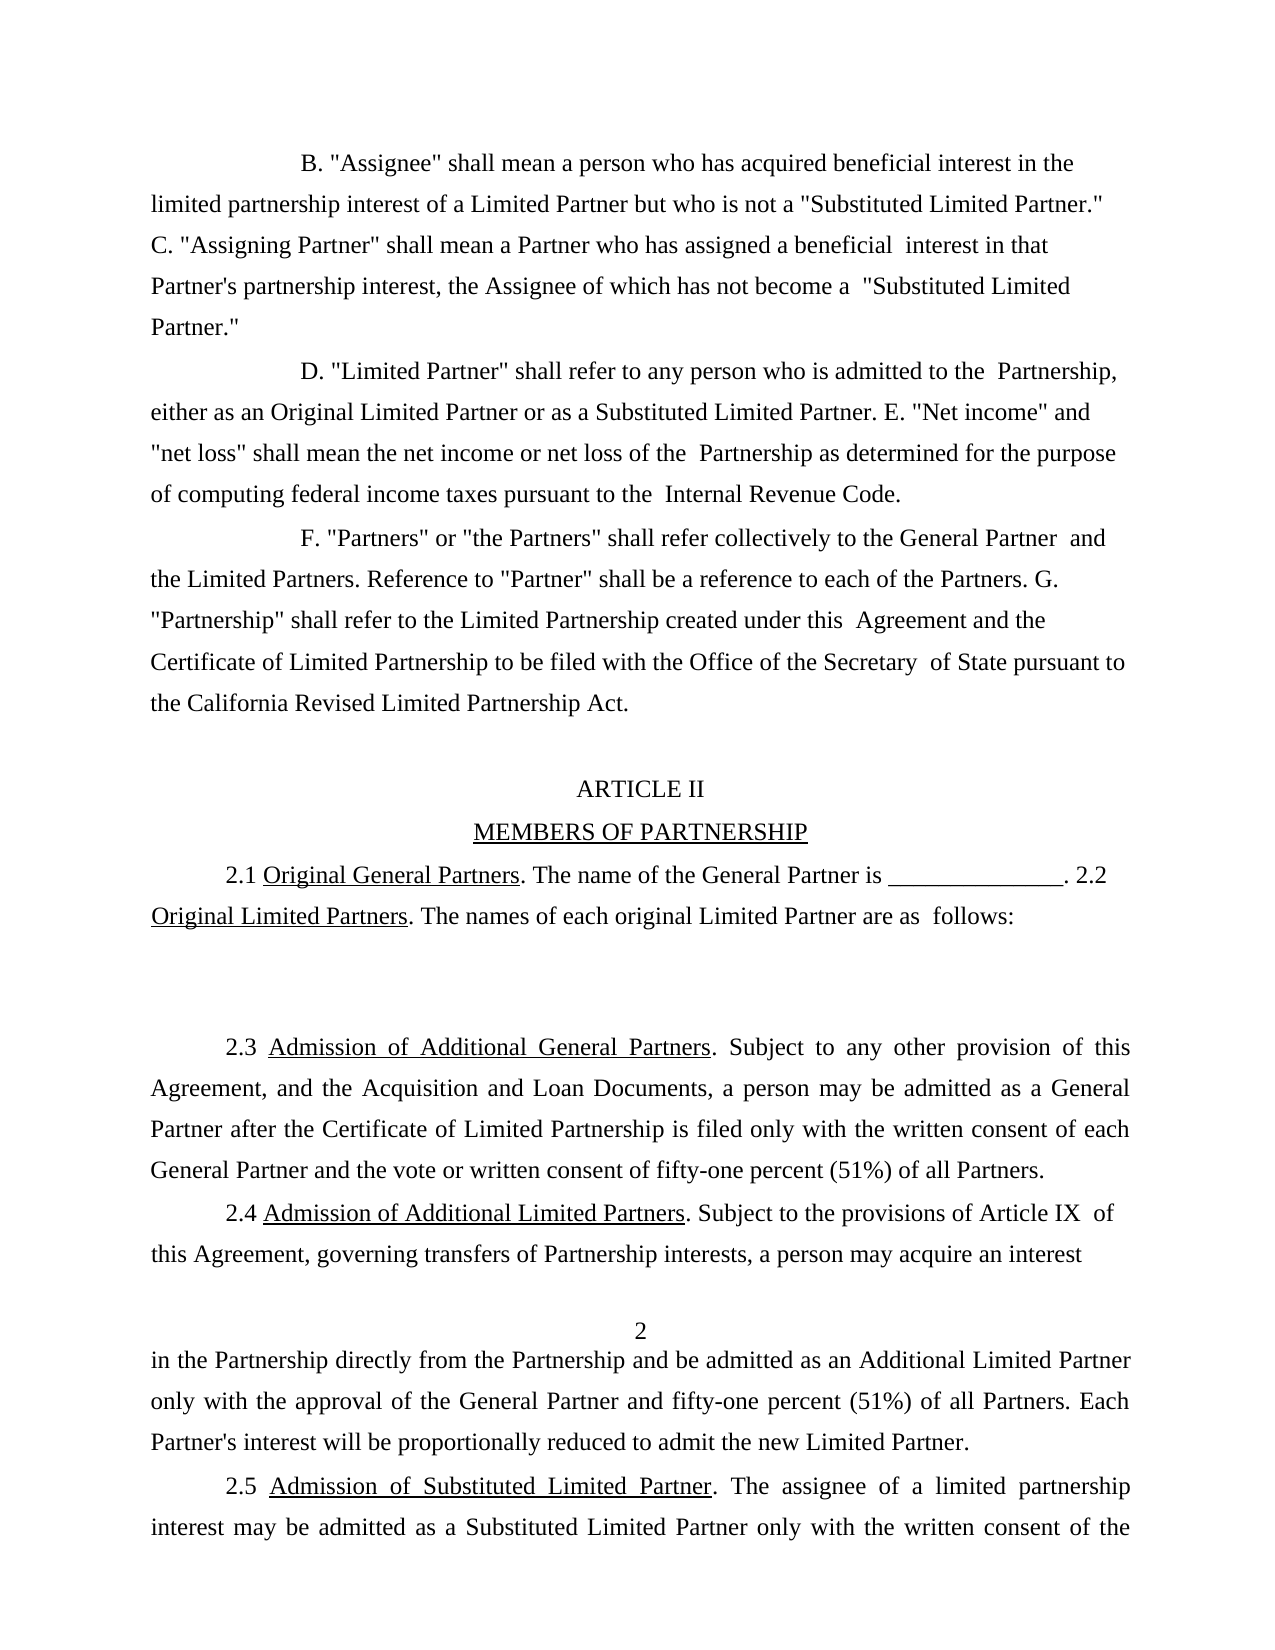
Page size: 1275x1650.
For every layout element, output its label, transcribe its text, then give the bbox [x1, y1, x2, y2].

text 2.5 Admission of Substituted Limited Partner. The assignee of a limited partnership interest may be admitted as a Substituted Limited Partner only with the written consent of the [151, 1471, 1131, 1541]
text 2 [150, 1316, 1131, 1345]
text 2.4 Admission of Additional Limited Partners. Subject to the provisions of Article IX of this Agreement, governing transfers of Partnership interests, a person may acquire an interest [151, 1198, 1131, 1268]
text D. "Limited Partner" shall refer to any person who is admitted to the Partnership, either as an Original Limited Partner or as a Substituted Limited Partner. E. "Net income" and "net loss" shall mean the net income or net loss of the Partnership as determined for the purpose of computing federal income taxes pursuant to the Internal Revenue Code. [150, 356, 1131, 508]
text B. "Assignee" shall mean a person who has acquired beneficial interest in the limited partnership interest of a Limited Partner but who is not a "Substituted Limited Partner." C. "Assigning Partner" shall mean a Partner who has assigned a beneficial interest in that Partner's partnership interest, the Assignee of which has not become a "Substituted Limited Partner." [151, 148, 1131, 341]
text in the Partnership directly from the Partnership and be admitted as an Additional Limited Partner only with the approval of the General Partner and fifty-one percent (51%) of all Partners. Each Partner's interest will be proportionally reduced to admit the new Limited Partner. [150, 1345, 1131, 1456]
text F. "Partners" or "the Partners" shall refer collectively to the General Partner and the Limited Partners. Reference to "Partner" shall be a reference to each of the Partners. G. "Partnership" shall refer to the Limited Partnership created under this Agreement and the Certificate of Limited Partnership to be filed with the Office of the Secretary of State pursuant to the California Revised Limited Partnership Act. [150, 523, 1131, 716]
text 2.3 Admission of Additional General Partners. Subject to any other provision of this Agreement, and the Acquisition and Loan Documents, a person may be admitted as a General Partner after the Certificate of Limited Partnership is filed only with the written consent of each General Partner and the vote or written consent of fifty-one percent (51%) of all Partners. [150, 1032, 1131, 1183]
text ARTICLE II [150, 774, 1131, 803]
text 2.1 Original General Partners. The name of the General Partner is ______________. 2.2 Original Limited Partners. The names of each original Limited Partner are as follows: [151, 860, 1131, 930]
text MEMBERS OF PARTNERSHIP [150, 817, 1131, 846]
